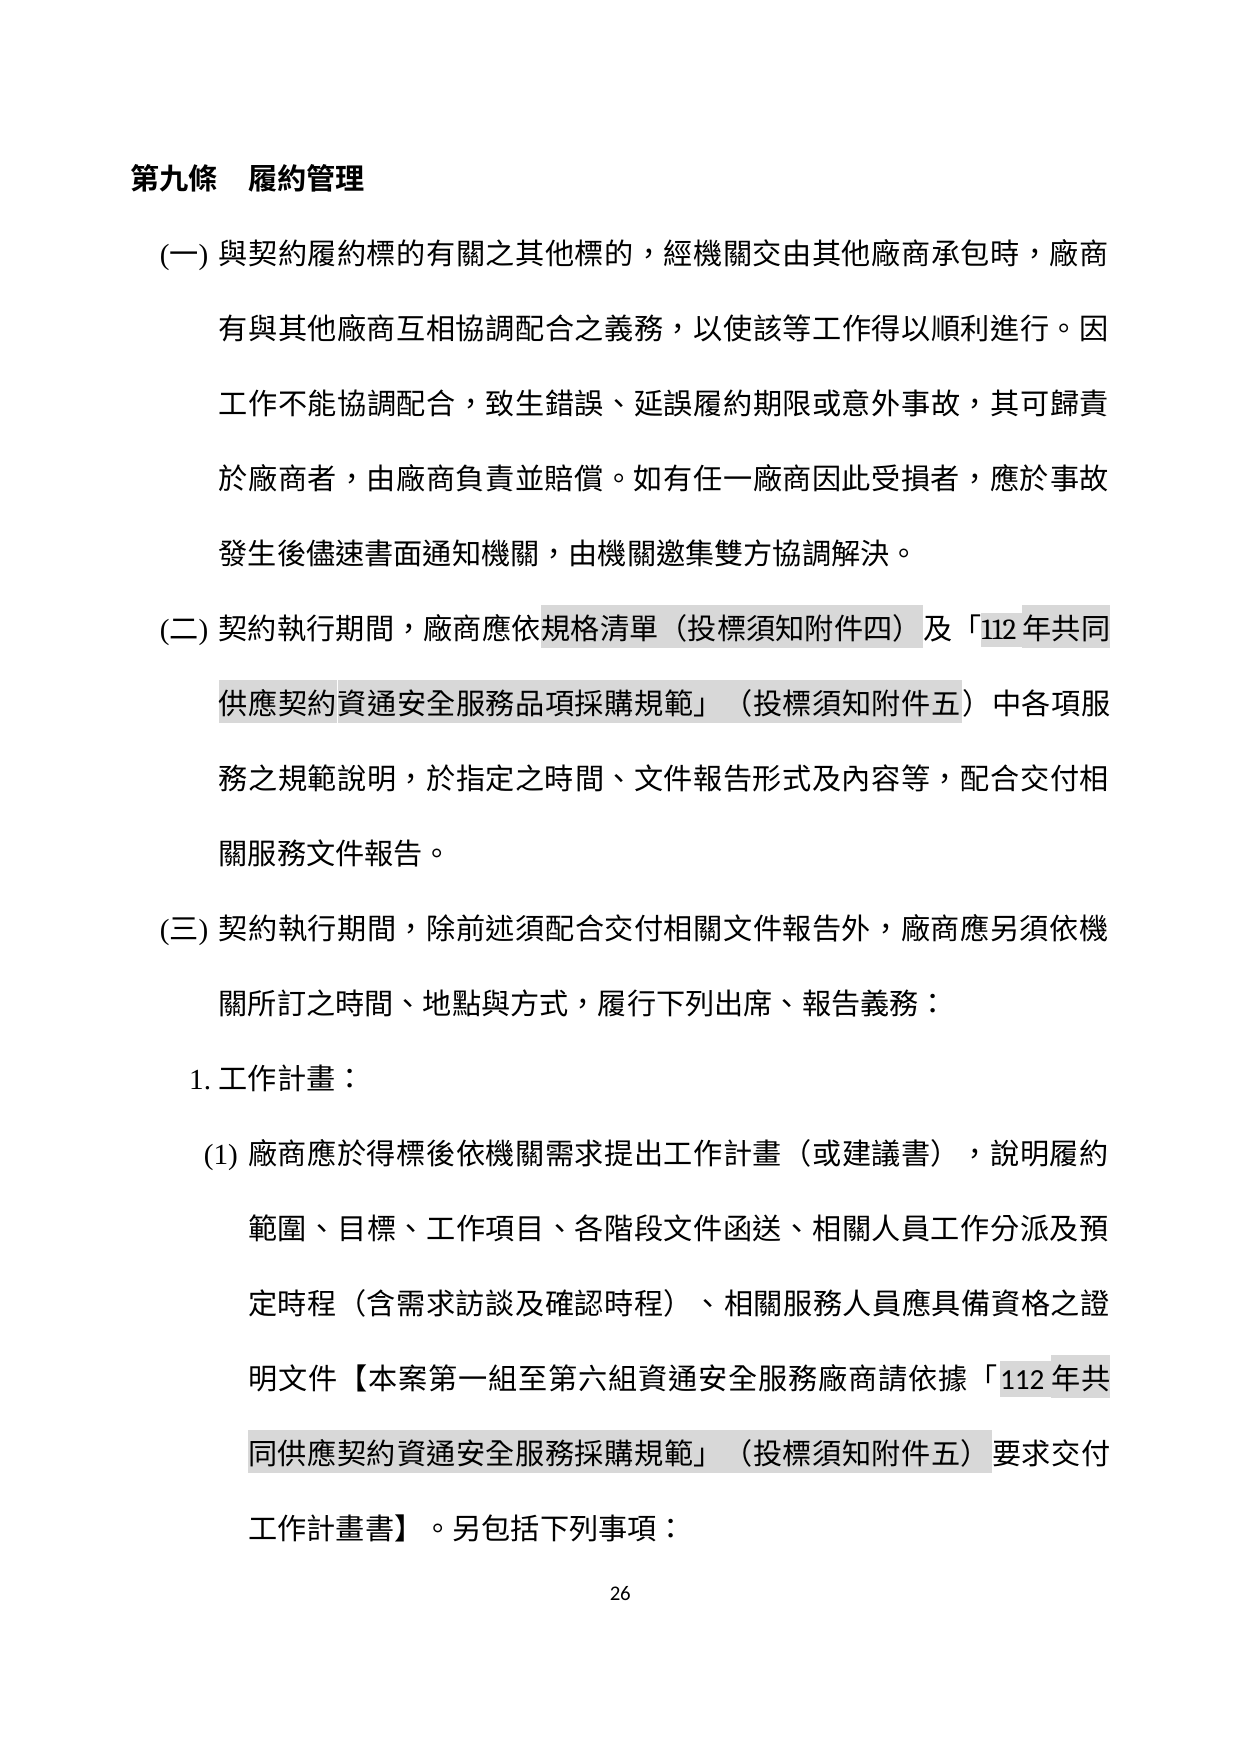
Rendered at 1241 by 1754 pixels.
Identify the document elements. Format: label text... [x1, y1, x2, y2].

subtitle 契約執行期間，除前述須配合交付相關文件報告外，廠商應另須依機關所訂之時間、地點與方式，履行下列出席、報告義務： [159, 889, 1110, 1039]
subtitle 履約管理 [130, 139, 1110, 214]
list 廠商應於得標後依機關需求提出工作計畫（或建議書），說明履約範圍、目標、工作項目、各階段文件函送、相關人員工作分派及預定時程（含需求訪談及確認時程）、相關服務人員應具備資格之證明文件【本案第一組至第六組資通安全服務廠商請依據「112年共同供應契約資通安全服務採購規範」（投標須知附件五）要求交付工作計畫書】。另包括下列事項： [204, 1114, 1110, 1564]
subtitle 與契約履約標的有關之其他標的，經機關交由其他廠商承包時，廠商有與其他廠商互相協調配合之義務，以使該等工作得以順利進行。因工作不能協調配合，致生錯誤、延誤履約期限或意外事故，其可歸責於廠商者，由廠商負責並賠償。如有任一廠商因此受損者，應於事故發生後儘速書面通知機關，由機關邀集雙方協調解決。 [159, 214, 1110, 589]
list 工作計畫： [189, 1039, 1110, 1114]
subtitle 契約執行期間，廠商應依規格清單（投標須知附件四）及「112年共同供應契約資通安全服務品項採購規範」（投標須知附件五）中各項服務之規範說明，於指定之時間、文件報告形式及內容等，配合交付相關服務文件報告。 [159, 589, 1110, 889]
